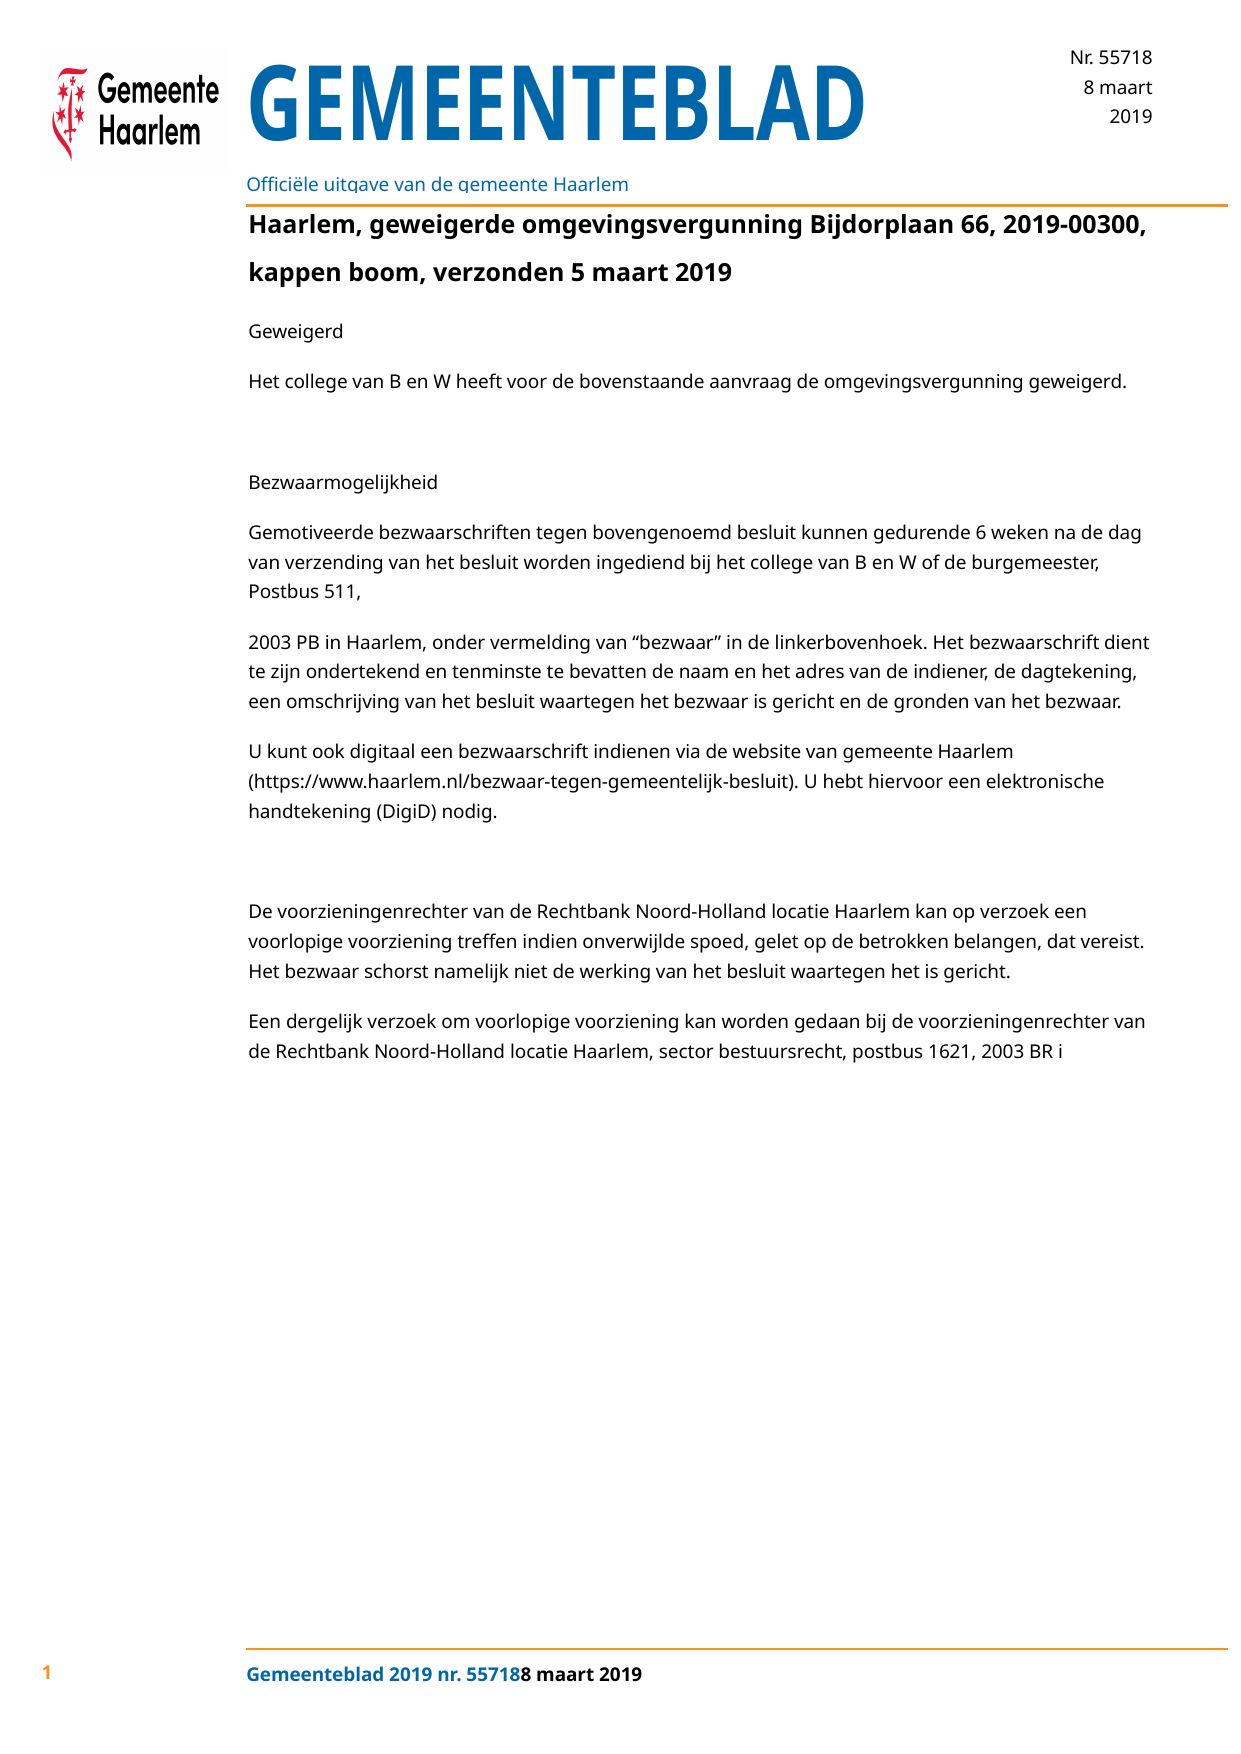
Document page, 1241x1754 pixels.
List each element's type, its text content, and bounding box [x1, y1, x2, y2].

text Geweigerd [248, 318, 1152, 344]
text Gemotiveerde bezwaarschriften tegen bovengenoemd besluit kunnen gedurende 6 weken na de dag van verzending van het besluit worden ingediend bij het college van B en W of de burgemeester, Postbus 511, [248, 519, 1152, 604]
text Bezwaarmogelijkheid [248, 469, 1152, 495]
text U kunt ook digitaal een bezwaarschrift indienen via de website van gemeente Haarlem (https://www.haarlem.nl/bezwaar-tegen-gemeentelijk-besluit). U hebt hiervoor een elektronische handtekening (DigiD) nodig. [248, 739, 1152, 824]
text Een dergelijk verzoek om voorlopige voorziening kan worden gedaan bij de voorzieningenrechter van de Rechtbank Noord-Holland locatie Haarlem, sector bestuursrecht, postbus 1621, 2003 BR i [248, 1008, 1152, 1064]
picture [41, 47, 231, 172]
text Haarlem, geweigerde omgevingsvergunning Bijdorplaan 66, 2019-00300, kappen boom, verzonden 5 maart 2019 [248, 207, 1152, 288]
text 2003 PB in Haarlem, onder vermelding van “bezwaar” in de linkerbovenhoek. Het bezwaarschrift dient te zijn ondertekend en tenminste te bevatten de naam en het adres van de indiener, de dagtekening, een omschrijving van het besluit waartegen het bezwaar is gericht en de gronden van het bezwaar. [248, 629, 1152, 714]
text De voorzieningenrechter van de Rechtbank Noord-Holland locatie Haarlem kan op verzoek een voorlopige voorziening treffen indien onverwijlde spoed, gelet op de betrokken belangen, dat vereist. Het bezwaar schorst namelijk niet de werking van het besluit waartegen het is gericht. [248, 899, 1152, 984]
text Het college van B en W heeft voor de bovenstaande aanvraag de omgevingsvergunning geweigerd. [248, 368, 1152, 394]
